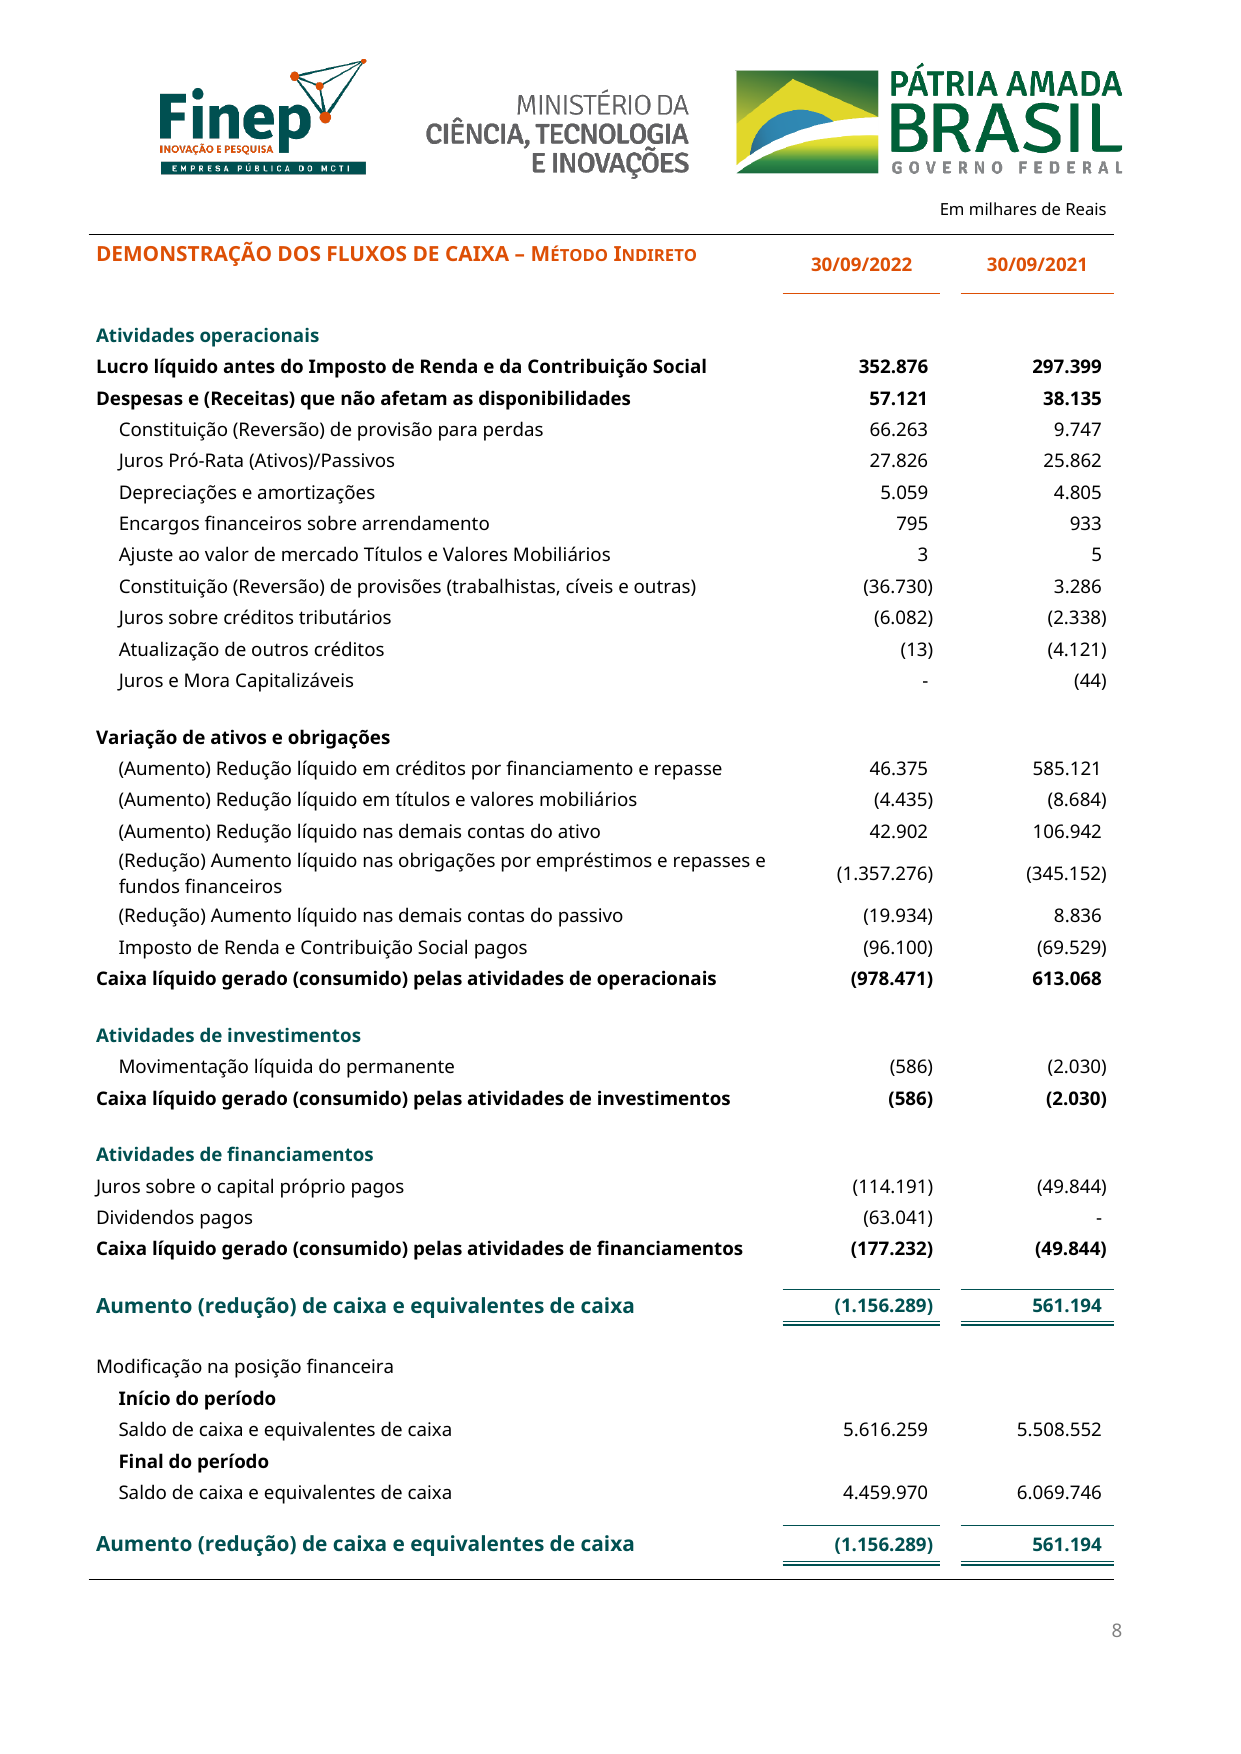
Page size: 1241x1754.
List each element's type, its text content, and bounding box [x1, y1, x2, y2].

table_cell [783, 1351, 940, 1382]
table_cell Atualização de outros créditos [89, 633, 783, 664]
table_cell [89, 1113, 783, 1139]
table_cell 613.068 [961, 963, 1114, 994]
table_cell [940, 847, 961, 900]
table_cell [940, 1321, 961, 1351]
table_cell [89, 1264, 783, 1289]
table_cell Variação de ativos e obrigações [89, 721, 783, 752]
table_cell [940, 1139, 961, 1170]
table_cell [783, 721, 940, 752]
table_cell Saldo de caixa e equivalentes de caixa [89, 1476, 783, 1508]
table_cell [940, 1113, 961, 1139]
table_cell (2.030) [961, 1051, 1114, 1082]
table_cell Constituição (Reversão) de provisões (trabalhistas, cíveis e outras) [89, 570, 783, 602]
table_cell [961, 294, 1114, 319]
table_cell 106.942 [961, 815, 1114, 847]
table_cell Movimentação líquida do permanente [89, 1051, 783, 1082]
table_cell 352.876 [783, 351, 940, 382]
table_cell 30/09/2022 [783, 235, 940, 293]
table_cell [940, 1445, 961, 1476]
table_cell (4.435) [783, 784, 940, 815]
table_cell (Redução) Aumento líquido nas obrigações por empréstimos e repasses e fundos financeiros [89, 847, 783, 900]
table_cell [783, 1019, 940, 1051]
table_cell (13) [783, 633, 940, 664]
table_cell [783, 1264, 940, 1289]
table_cell [961, 1508, 1114, 1525]
table_cell - [961, 1201, 1114, 1233]
table_cell (Aumento) Redução líquido em títulos e valores mobiliários [89, 784, 783, 815]
table_cell Depreciações e amortizações [89, 476, 783, 507]
table_cell Imposto de Renda e Contribuição Social pagos [89, 931, 783, 962]
table_cell [940, 721, 961, 752]
table_cell [940, 320, 961, 351]
table_cell 561.194 [961, 1526, 1114, 1561]
table_cell [940, 1476, 961, 1508]
table_cell [940, 633, 961, 664]
table_cell [940, 293, 961, 319]
table_cell [940, 351, 961, 382]
table_cell Saldo de caixa e equivalentes de caixa [89, 1414, 783, 1445]
table_cell 46.375 [783, 753, 940, 784]
table_cell 585.121 [961, 753, 1114, 784]
table_cell [89, 1508, 783, 1525]
table_cell [940, 931, 961, 962]
table_cell [940, 445, 961, 476]
table_cell [783, 1566, 940, 1578]
table_cell Caixa líquido gerado (consumido) pelas atividades de investimentos [89, 1082, 783, 1113]
table_cell (96.100) [783, 931, 940, 962]
table_cell [940, 1414, 961, 1445]
table_cell [940, 1019, 961, 1051]
table_cell 27.826 [783, 445, 940, 476]
table_cell Caixa líquido gerado (consumido) pelas atividades de operacionais [89, 963, 783, 994]
table_cell Início do período [89, 1382, 783, 1414]
table_cell Juros sobre créditos tributários [89, 602, 783, 633]
table_cell 4.805 [961, 476, 1114, 507]
table_cell [89, 1321, 783, 1351]
table_cell [940, 508, 961, 539]
table_cell [940, 784, 961, 815]
table_cell [961, 320, 1114, 351]
table_cell [940, 1382, 961, 1414]
table_cell [961, 1264, 1114, 1289]
table_header Em milhares de Reais [783, 185, 1114, 234]
table_cell Dividendos pagos [89, 1201, 783, 1233]
table_cell (1.156.289) [783, 1526, 940, 1561]
table_cell [783, 994, 940, 1019]
table_cell [961, 994, 1114, 1019]
table_cell 297.399 [961, 351, 1114, 382]
table_cell Atividades operacionais [89, 320, 783, 351]
table_cell (177.232) [783, 1233, 940, 1264]
table_cell Juros e Mora Capitalizáveis [89, 664, 783, 696]
table_cell 5.059 [783, 476, 940, 507]
table_cell [961, 1566, 1114, 1578]
table_cell [940, 570, 961, 602]
table_cell [940, 602, 961, 633]
table_cell [961, 1351, 1114, 1382]
picture [160, 59, 1123, 179]
table_cell 57.121 [783, 382, 940, 413]
table_cell (Aumento) Redução líquido em créditos por financiamento e repasse [89, 753, 783, 784]
table_cell [940, 235, 961, 293]
table_cell (Aumento) Redução líquido nas demais contas do ativo [89, 815, 783, 847]
table_cell Final do período [89, 1445, 783, 1476]
table_cell Atividades de financiamentos [89, 1139, 783, 1170]
table_cell Juros Pró-Rata (Ativos)/Passivos [89, 445, 783, 476]
table_cell Aumento (redução) de caixa e equivalentes de caixa [89, 1525, 783, 1561]
table_cell [961, 1382, 1114, 1414]
table_cell 4.459.970 [783, 1476, 940, 1508]
table_cell [940, 1525, 961, 1561]
table_cell [940, 1051, 961, 1082]
table_cell Juros sobre o capital próprio pagos [89, 1170, 783, 1201]
table_cell [940, 476, 961, 507]
table_header [89, 185, 783, 234]
table_cell [783, 1382, 940, 1414]
table_cell [940, 414, 961, 445]
table_cell (1.357.276) [783, 847, 940, 900]
table_cell 42.902 [783, 815, 940, 847]
table_cell [783, 1445, 940, 1476]
table_cell Modificação na posição financeira [89, 1351, 783, 1382]
table_cell [89, 696, 783, 721]
table_cell 5.616.259 [783, 1414, 940, 1445]
table_cell 25.862 [961, 445, 1114, 476]
table_cell [940, 539, 961, 570]
table_cell (978.471) [783, 963, 940, 994]
table_cell [89, 994, 783, 1019]
table_cell [940, 994, 961, 1019]
table_cell 5.508.552 [961, 1414, 1114, 1445]
table_cell (586) [783, 1051, 940, 1082]
table_cell (44) [961, 664, 1114, 696]
table_cell [961, 1139, 1114, 1170]
table_cell Atividades de investimentos [89, 1019, 783, 1051]
table_cell [961, 1019, 1114, 1051]
table_cell Encargos financeiros sobre arrendamento [89, 508, 783, 539]
table_cell (345.152) [961, 847, 1114, 900]
table_cell Caixa líquido gerado (consumido) pelas atividades de financiamentos [89, 1233, 783, 1264]
table_cell [940, 1289, 961, 1321]
table_cell (2.030) [961, 1082, 1114, 1113]
table_cell [940, 664, 961, 696]
table_cell [783, 696, 940, 721]
table_cell [783, 320, 940, 351]
table_cell Aumento (redução) de caixa e equivalentes de caixa [89, 1289, 783, 1321]
table_cell 66.263 [783, 414, 940, 445]
table_cell [783, 1139, 940, 1170]
table_cell (114.191) [783, 1170, 940, 1201]
table_cell 933 [961, 508, 1114, 539]
table_cell [940, 1082, 961, 1113]
table_cell Lucro líquido antes do Imposto de Renda e da Contribuição Social [89, 351, 783, 382]
table_cell (69.529) [961, 931, 1114, 962]
table_cell (49.844) [961, 1233, 1114, 1264]
table_cell [940, 963, 961, 994]
table_cell [940, 815, 961, 847]
table_cell [961, 1445, 1114, 1476]
table_cell [961, 1113, 1114, 1139]
table_cell [940, 753, 961, 784]
table_cell (2.338) [961, 602, 1114, 633]
table_cell (4.121) [961, 633, 1114, 664]
table_cell [940, 1561, 961, 1578]
table_cell (6.082) [783, 602, 940, 633]
table_cell 3 [783, 539, 940, 570]
table_cell (8.684) [961, 784, 1114, 815]
table_cell [940, 382, 961, 413]
table_cell 5 [961, 539, 1114, 570]
table_cell Despesas e (Receitas) que não afetam as disponibilidades [89, 382, 783, 413]
table_cell [783, 1508, 940, 1525]
table_cell 561.194 [961, 1290, 1114, 1321]
table_cell [961, 1326, 1114, 1351]
table_cell Ajuste ao valor de mercado Títulos e Valores Mobiliários [89, 539, 783, 570]
table_cell [783, 1326, 940, 1351]
table_cell 3.286 [961, 570, 1114, 602]
table_cell [783, 294, 940, 319]
table_cell - [783, 664, 940, 696]
table_cell [940, 1351, 961, 1382]
table_cell Constituição (Reversão) de provisão para perdas [89, 414, 783, 445]
table_cell 8.836 [961, 900, 1114, 931]
table_cell [940, 1264, 961, 1289]
table_cell Demonstração dos Fluxos de Caixa – Método Indireto [89, 235, 783, 293]
table_cell [940, 1201, 961, 1233]
table_cell 6.069.746 [961, 1476, 1114, 1508]
table_cell (19.934) [783, 900, 940, 931]
table_cell [961, 696, 1114, 721]
table_cell 30/09/2021 [961, 235, 1114, 293]
table_cell (63.041) [783, 1201, 940, 1233]
table_cell 795 [783, 508, 940, 539]
table_cell 38.135 [961, 382, 1114, 413]
table_cell [940, 1508, 961, 1525]
table_cell (36.730) [783, 570, 940, 602]
table_cell [89, 1561, 783, 1578]
table_cell (Redução) Aumento líquido nas demais contas do passivo [89, 900, 783, 931]
table_cell [89, 293, 783, 319]
table_cell [783, 1113, 940, 1139]
table_cell [940, 900, 961, 931]
table_cell [961, 721, 1114, 752]
table_cell (1.156.289) [783, 1290, 940, 1321]
table_cell (49.844) [961, 1170, 1114, 1201]
table_cell 9.747 [961, 414, 1114, 445]
table_cell (586) [783, 1082, 940, 1113]
table_cell [940, 1233, 961, 1264]
table_cell [940, 696, 961, 721]
table_cell [940, 1170, 961, 1201]
